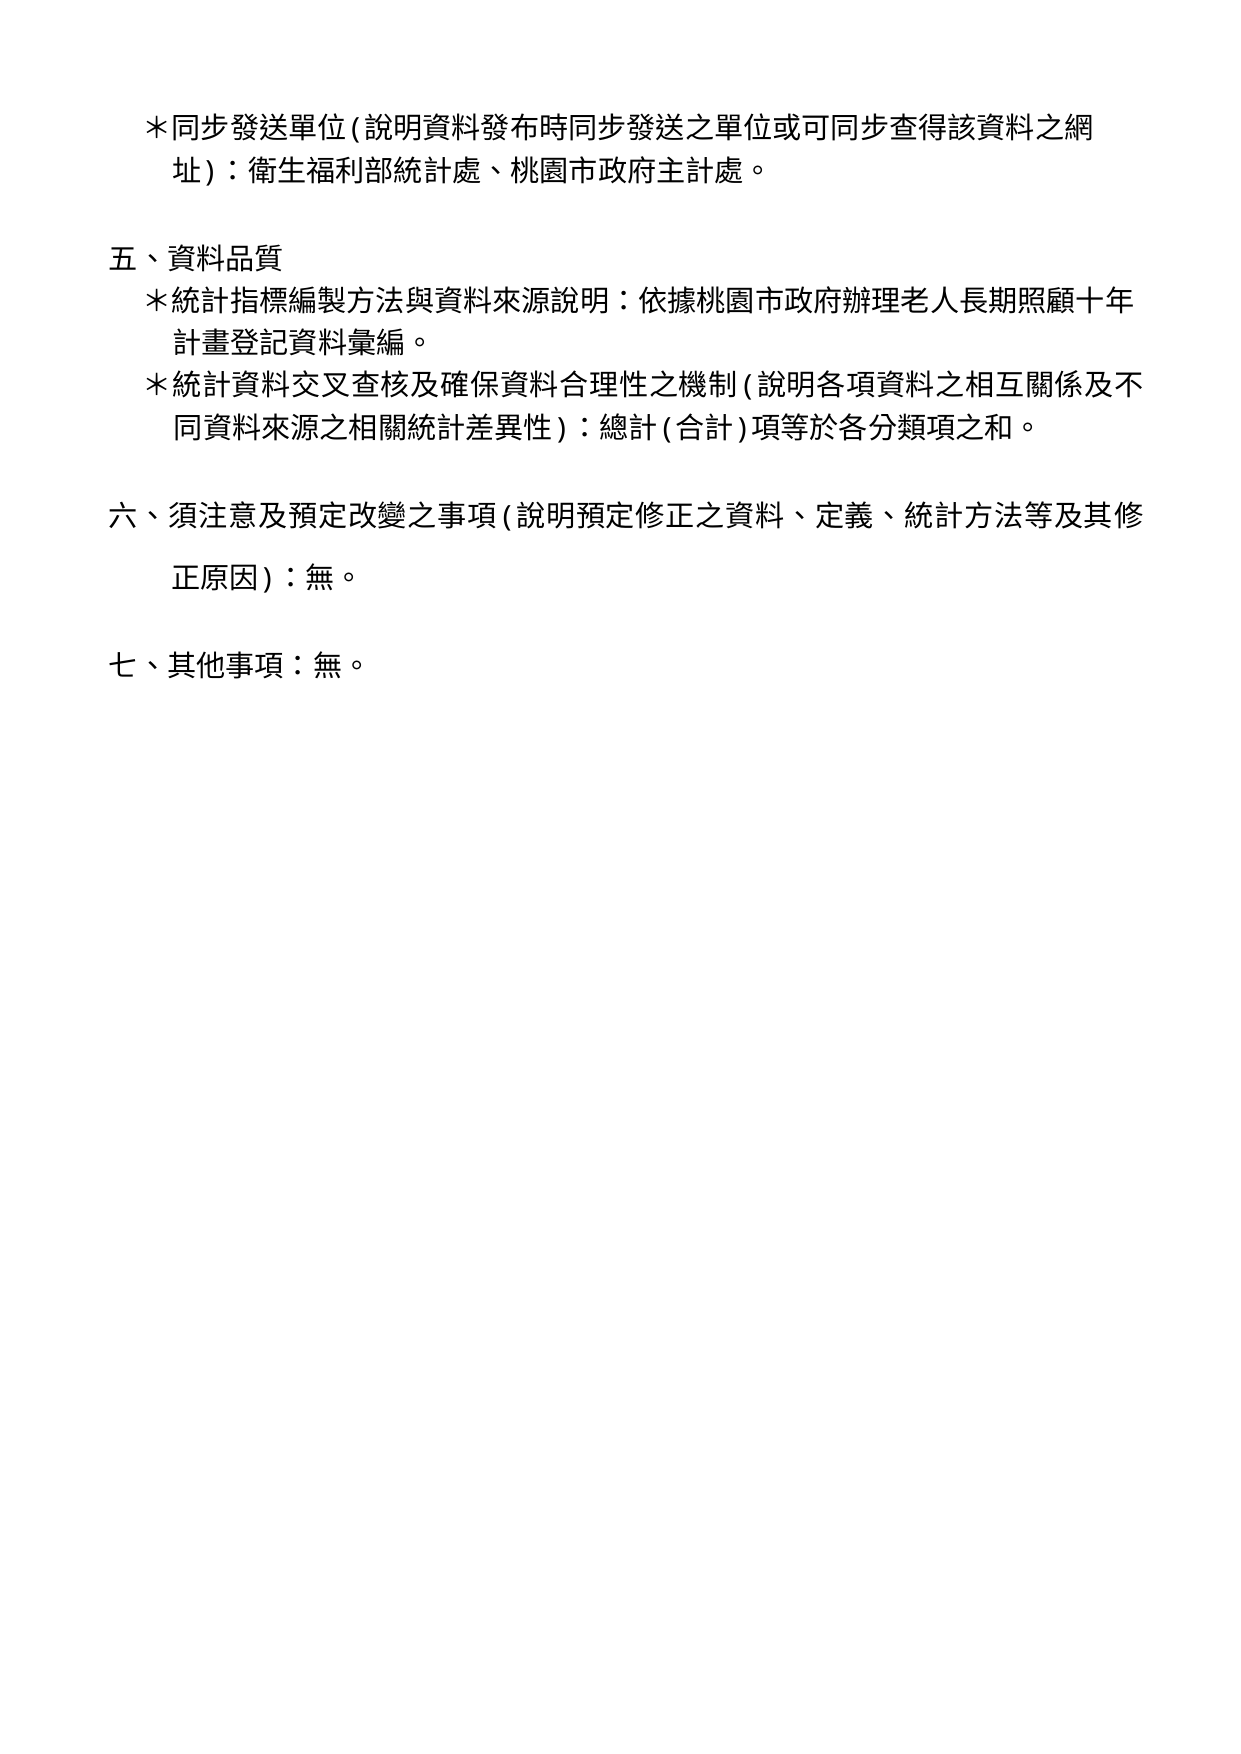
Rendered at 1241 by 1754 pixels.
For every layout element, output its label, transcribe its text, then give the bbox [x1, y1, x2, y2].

table_header 統計資料背景說明 資料種類：社會福利服務統計 資料項目：桃園市長期照顧十年計畫(二)-日間照顧 一、發布及編製機關單位 ＊發布機關、單位：桃園市政府社會局會計室 ＊編製單位：桃園市政府社會局老人福利科 ＊聯絡電話：(03)3322101#6444 ＊傳真：(03)3348721 ＊電子信箱：10075291@mail.tycg.gov.tw 二、發布形式 ＊口頭： ( )記者會或說明會 ＊書面： ( )新聞稿 ( )報表 ( )書刊，刊名： ＊電子媒體： ( )線上書刊及資料庫， 網址： ( )磁片 ( )光碟片 (√)其他 Open Document File (odf)、Portable Document Format (pdf) 或Excel檔案。 三、資料範圍、週期及時效 ＊統計地區範圍及對象：桃園市依據長期照顧十年計畫2.0所辦理之日間照顧服務，均為統計對象。 ＊統計標準時間： (一)動態資料半年報以上半年及下半年所發生之事實為準，年報以每年1月1日至年底所發生之事實為準。 (二)靜態資料以每半年（年）底所發生之事實為準。 ＊統計項目定義： (一)長期照顧十年計畫服務對象：係指長照需要等級第2級（含）以上者，且符合「65歲以上老人」、「領有身心障礙證明者」、「55至64歲原住民」以及「50歲以上失智症者」等情形之一者，其中失智症者係指經評估量表施測後評估為疑似失智症者，可先納入長照服務對象，並鼓勵其就醫診斷或經醫師確診為失智症者。 (二)日間照顧：指日間照顧中心以失智症、失能個案者為照顧對象，其服務內涵以提供失智、失能者個案照顧管理、生活照顧服務、復健運動課程及健康促進活動、諮詢服務及家屬服務等。（不含日托方案、社區照顧關懷據點等提供之服務。） (三)服務成果 1.期底服務個案人數：指統計期底現有服務個案之人數(不含已結案者)。 2.補助對象別：係依失能者家庭經濟狀況提供不同補助： (1)長照低收入：列冊低收入戶、列冊中低收入戶、符合領取中低收入老人生活津貼發給辦法第六條一項款者，由政府全額補助。 (2)長照中低收入：符合領取中低收入老人生活津貼發給辦法第六條一項二款、身心障礙生活補助資格津貼者，由政府補助95%，民眾自付5%。 (3)長照一般戶：前兩者以外者，由政府補助84%，民眾自付16%。 3.本期服務人數：指統計期間服務對象人數，以身份證字號歸人處理。例如：統計期間到單一個案家中服務24次，則服務人數(歸戶)仍計算1人，不應以服務次數列入計算。 ＊統計單位：人。 ＊統計分類：橫項依「長照需要等級(Case-Mix System，簡稱CMS)」分；縱項依服務對象分，倘同時符合兩類以上資格，依「50歲以上失智症者」、「55至64歲原住民」、「64歲以下領有身心障礙證明者」、「65歲以上領有身心障礙證明者」、「65歲以上老人(含IADLs失能且獨居之老人)」之順序優先歸類。單一服務對象不重複歸類。 ＊發布週期(指資料編製或產生之頻率，如月、季、年等)：半年(年)。 ＊時效(指統計標準時間至資料發布時間之間隔時間)：40日。 ＊資料變革：無。 四、公開資料發布訊息 ＊預告發布日期(含預告方式及週期)：每半年(年)終了後40日(遇假日順延)以報表、網際網路發布。 ＊同步發送單位(說明資料發布時同步發送之單位或可同步查得該資料之網址)：衛生福利部統計處、桃園市政府主計處。 五、資料品質 ＊統計指標編製方法與資料來源說明：依據桃園市政府辦理老人長期照顧十年計畫登記資料彙編。 ＊統計資料交叉查核及確保資料合理性之機制(說明各項資料之相互關係及不同資料來源之相關統計差異性)：總計(合計)項等於各分類項之和。 六、須注意及預定改變之事項(說明預定修正之資料、定義、統計方法等及其修正原因)：無。 七、其他事項：無。 [98, 105, 1155, 772]
